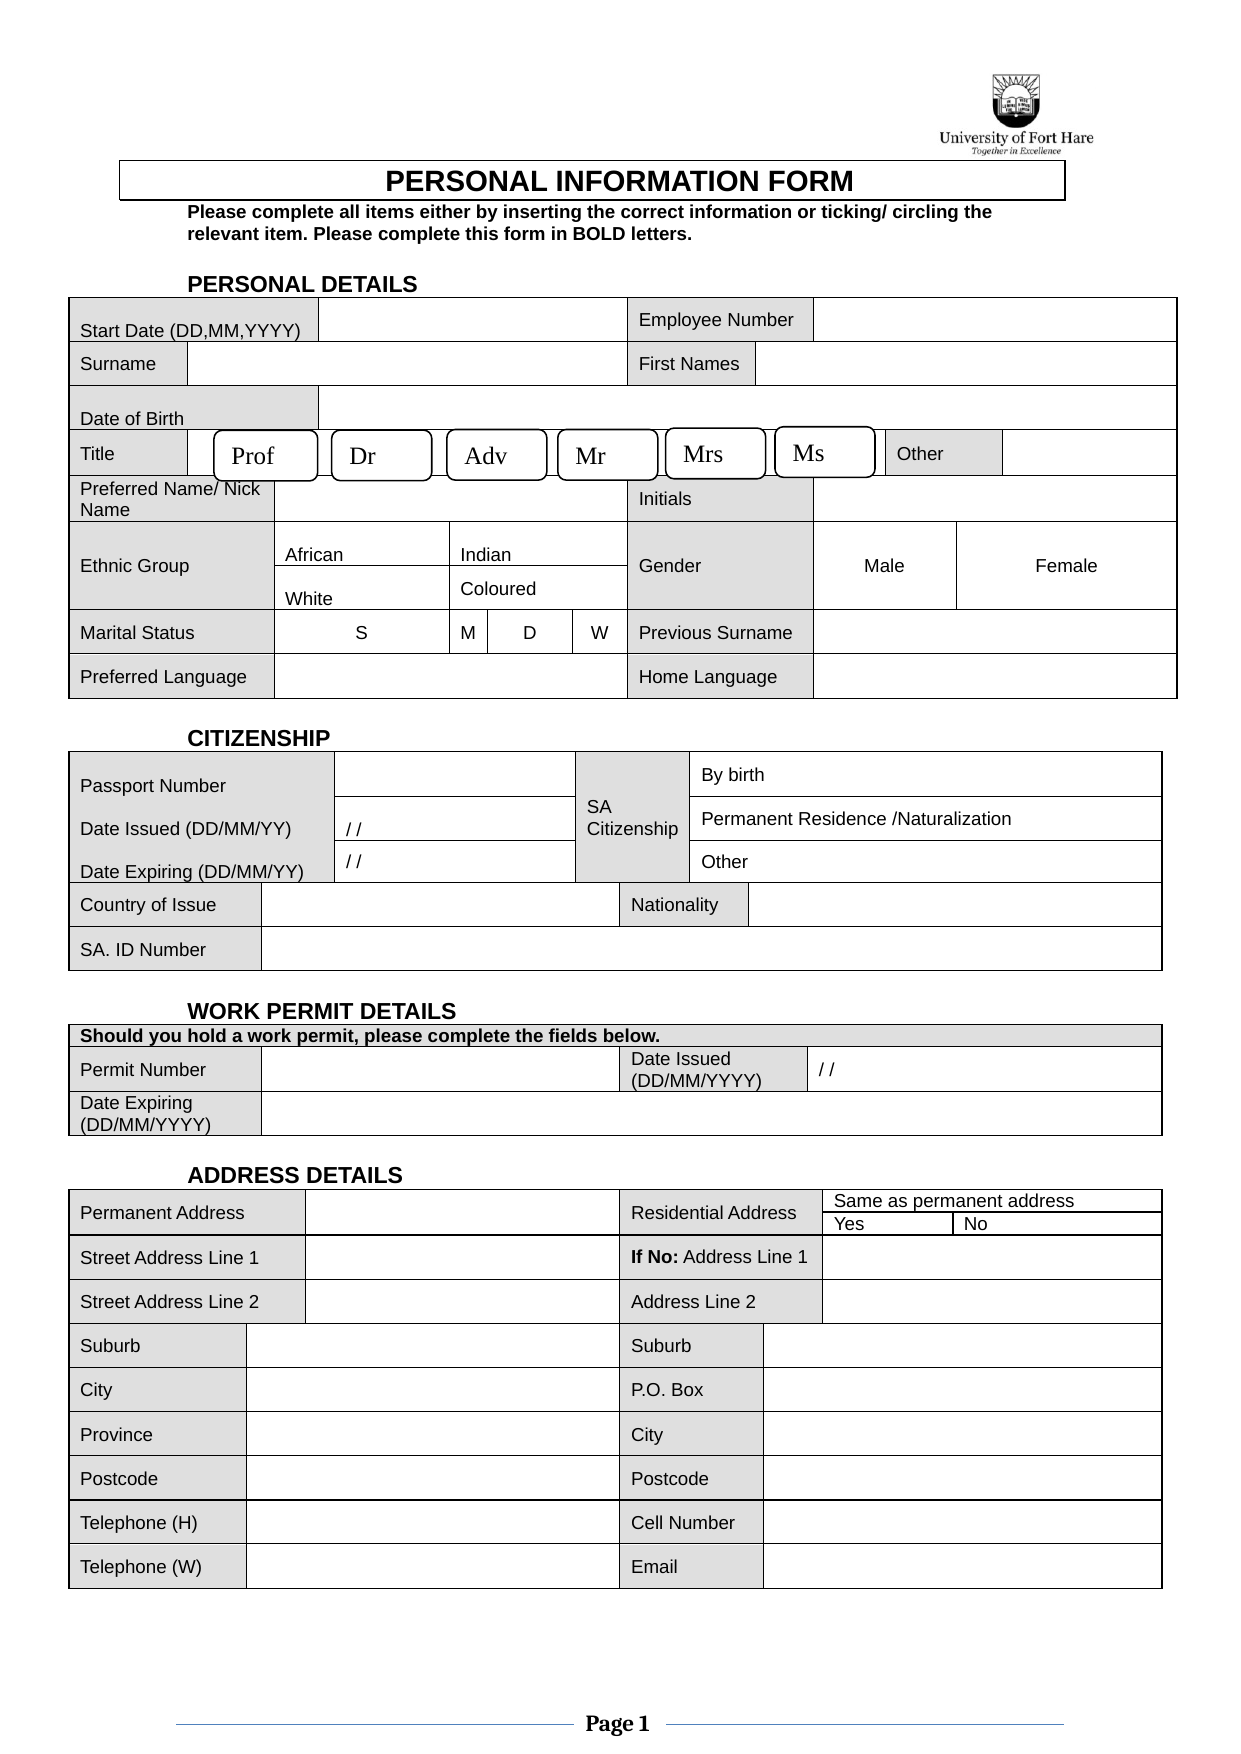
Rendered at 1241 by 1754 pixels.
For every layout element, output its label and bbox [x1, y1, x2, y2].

picture [937, 73, 1096, 159]
